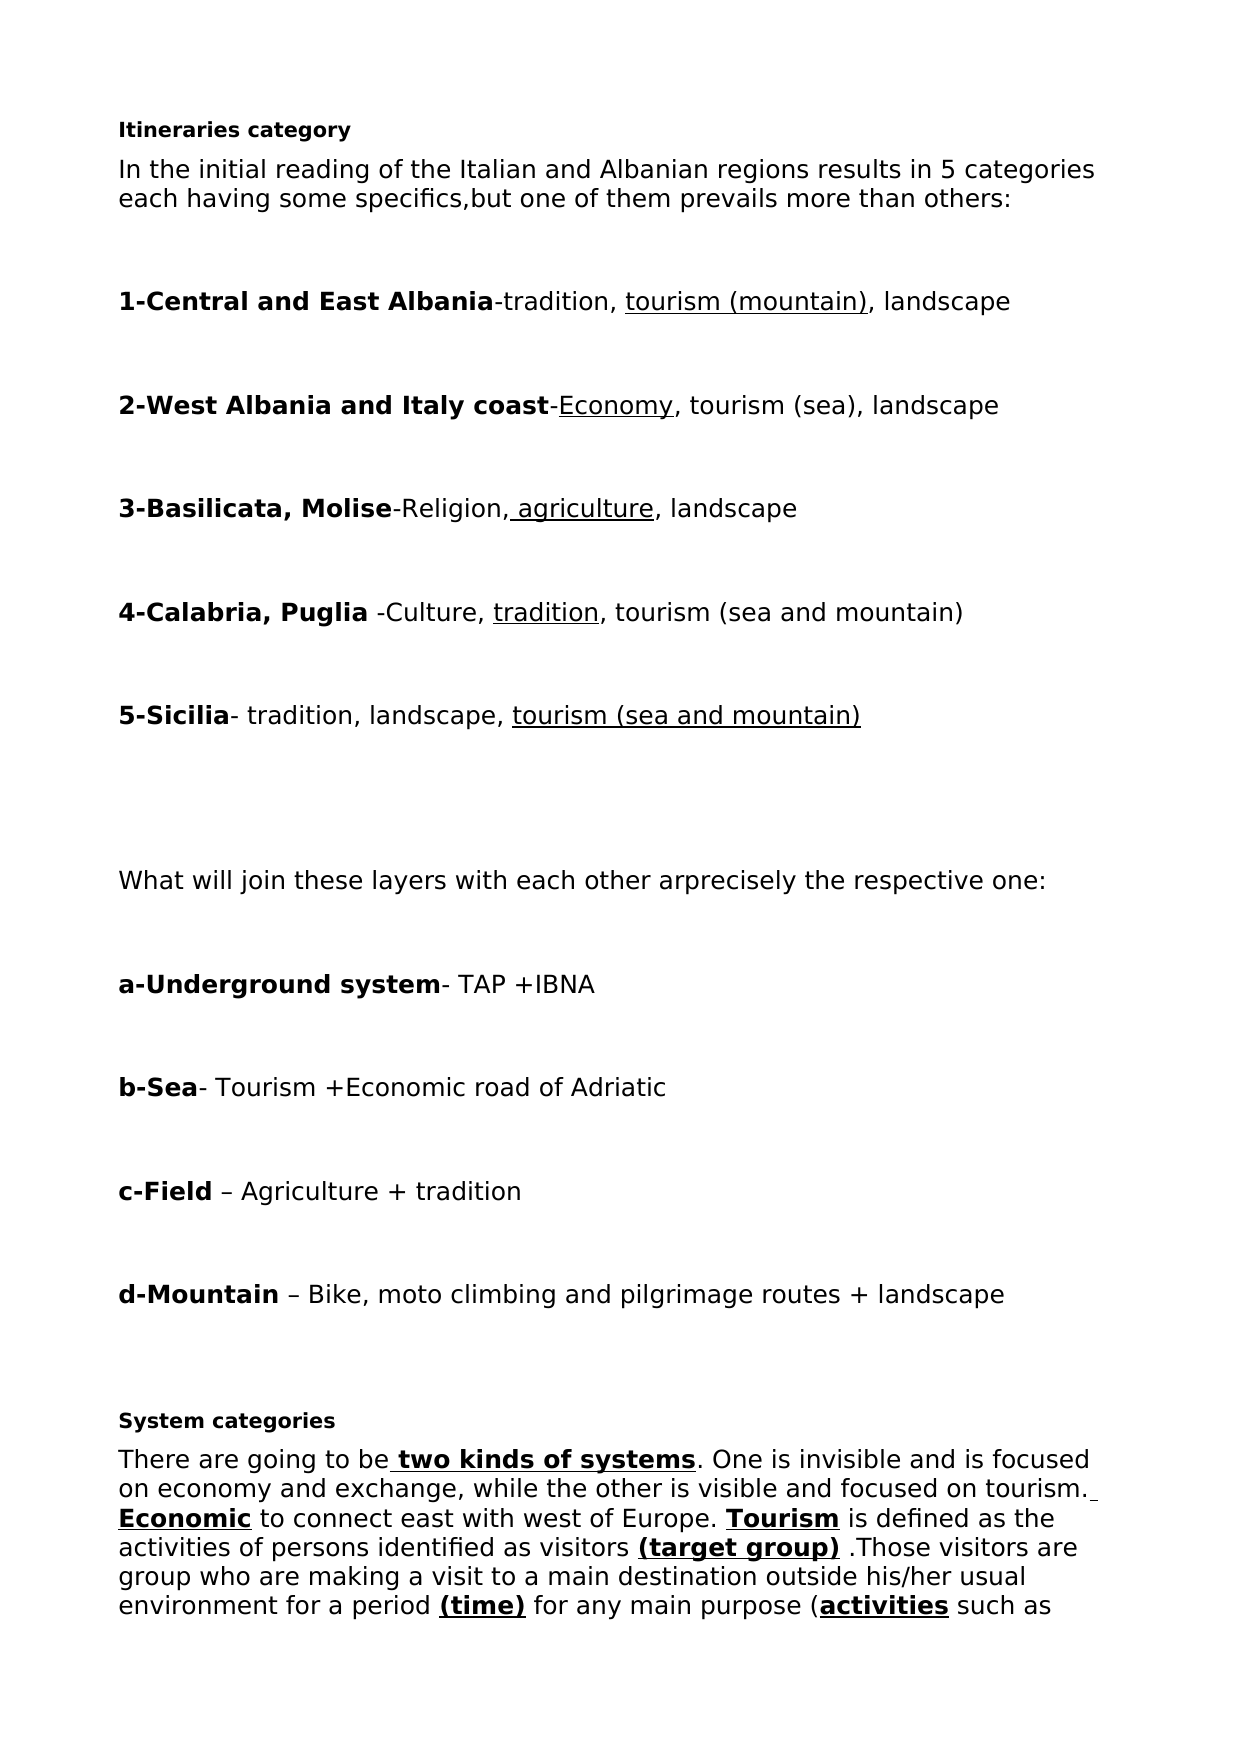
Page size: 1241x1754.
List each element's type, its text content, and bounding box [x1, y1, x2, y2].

text There are going to be two kinds of systems. One is invisible and is focused on economy and exchange, while the other is visible and focused on tourism. Economic to connect east with west of Europe. Tourism is defined as the activities of persons identified as visitors (target group) .Those visitors are group who are making a visit to a main destination outside his/her usual environment for a period (time) for any main purpose (activities such as [118, 1445, 1122, 1620]
text a-Underground system- TAP +IBNA [118, 970, 1122, 999]
text What will join these layers with each other arprecisely the respective one: [118, 866, 1122, 896]
text d-Mountain – Bike, moto climbing and pilgrimage routes + landscape [118, 1280, 1122, 1309]
text In the initial reading of the Italian and Albanian regions results in 5 categories each having some specifics,but one of them prevails more than others: [118, 155, 1122, 213]
subtitle Itineraries category [118, 118, 1122, 142]
text b-Sea- Tourism +Economic road of Adriatic [118, 1073, 1122, 1102]
text 4-Calabria, Puglia -Culture, tradition, tourism (sea and mountain) [118, 598, 1122, 627]
text 3-Basilicata, Molise-Religion, agriculture, landscape [118, 494, 1122, 523]
text 5-Sicilia- tradition, landscape, tourism (sea and mountain) [118, 701, 1122, 730]
text 2-West Albania and Italy coast-Economy, tourism (sea), landscape [118, 391, 1122, 420]
text 1-Central and East Albania-tradition, tourism (mountain), landscape [118, 287, 1122, 317]
text c-Field – Agriculture + tradition [118, 1177, 1122, 1206]
subtitle System categories [118, 1409, 1122, 1433]
